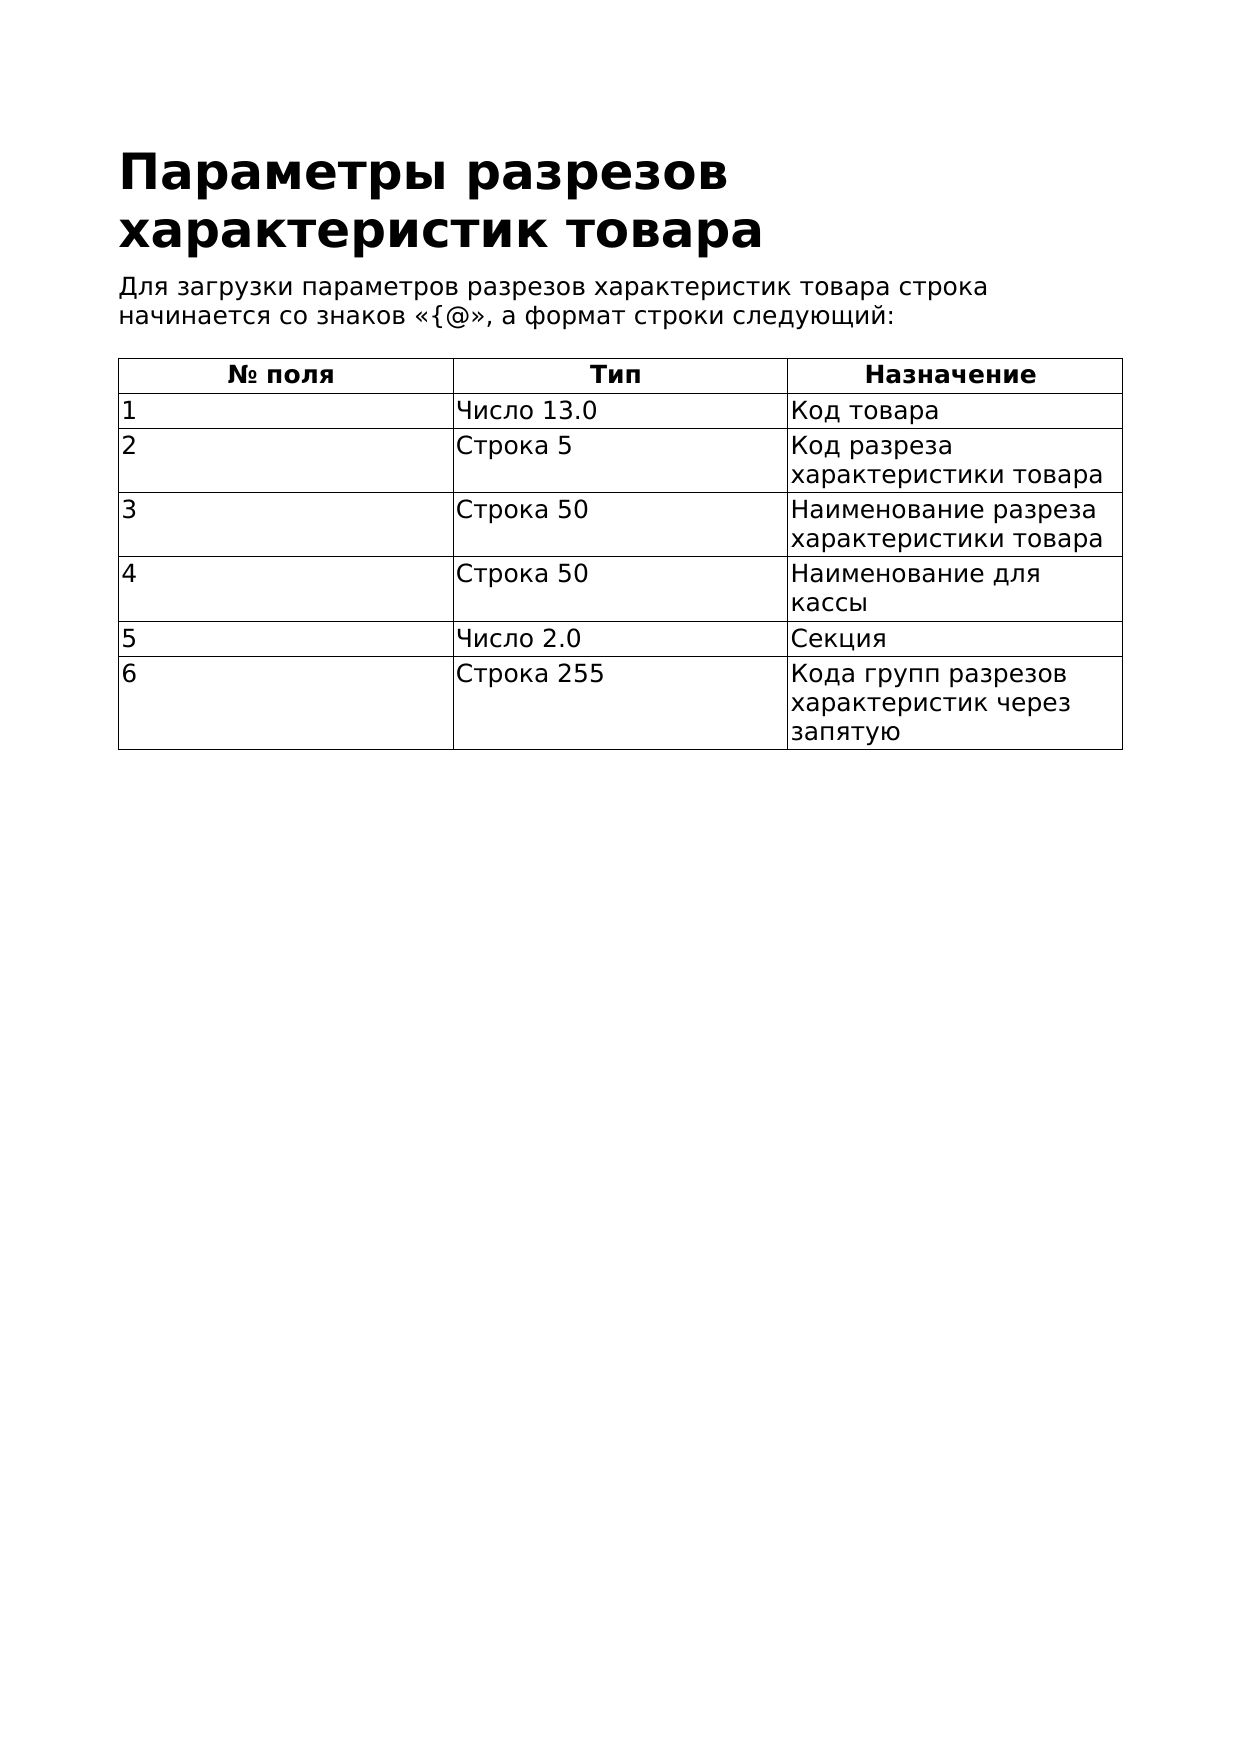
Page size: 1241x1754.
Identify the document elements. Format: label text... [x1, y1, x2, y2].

table_cell Наименование для кассы [788, 557, 1122, 621]
table_cell Строка 50 [454, 557, 787, 621]
table_cell 5 [119, 622, 453, 656]
table_cell Код товара [788, 394, 1122, 428]
table_cell Секция [788, 622, 1122, 656]
table_cell Код разреза характеристики товара [788, 429, 1122, 492]
table_cell 4 [119, 557, 453, 621]
table_cell Число 13.0 [454, 394, 787, 428]
table_cell Кода групп разрезов характеристик через запятую [788, 657, 1122, 749]
table_header Тип [454, 359, 787, 393]
subtitle Параметры разрезов характеристик товара [118, 143, 1122, 259]
table_cell Строка 50 [454, 493, 787, 556]
table_header Назначение [788, 359, 1122, 393]
table_cell 2 [119, 429, 453, 492]
table_cell Число 2.0 [454, 622, 787, 656]
table_cell 1 [119, 394, 453, 428]
table_cell Строка 5 [454, 429, 787, 492]
table_header № поля [119, 359, 453, 393]
table_cell Строка 255 [454, 657, 787, 749]
table_cell 6 [119, 657, 453, 749]
table_cell Наименование разреза характеристики товара [788, 493, 1122, 556]
table_cell 3 [119, 493, 453, 556]
text Для загрузки параметров разрезов характеристик товара строка начинается со знаков «{@», а формат строки следующий: [118, 272, 1122, 330]
